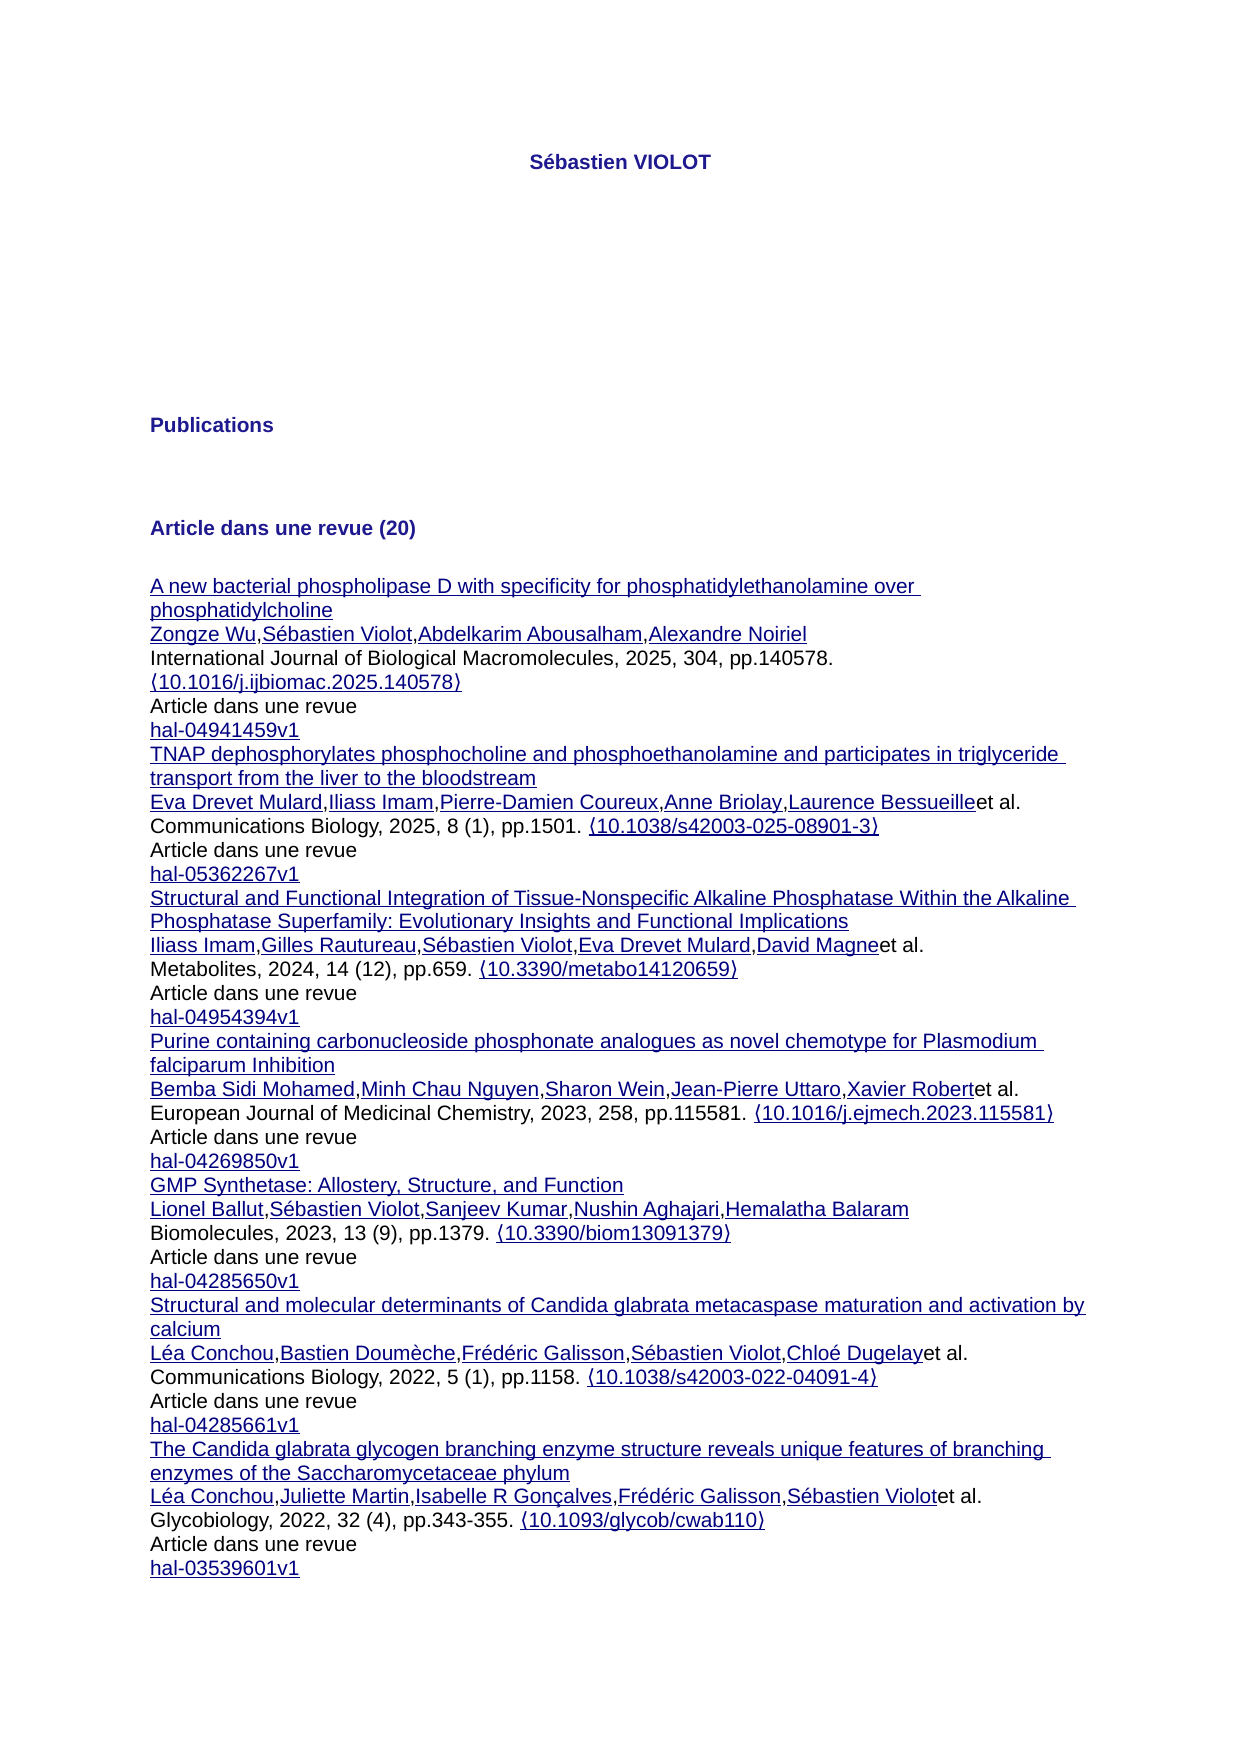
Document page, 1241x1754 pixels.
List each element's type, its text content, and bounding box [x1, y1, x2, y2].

table_cell The Candida glabrata glycogen branching enzyme structure reveals unique features of branching enzymes of the Saccharomycetaceae phylum Léa Conchou,Juliette Martin,Isabelle R Gonçalves,Frédéric Galisson,Sébastien Violotet al. Glycobiology, 2022, 32 (4), pp.343-355. ⟨10.1093/glycob/cwab110⟩ Article dans une revue hal-03539601v1 [150, 1436, 1090, 1580]
table_cell Structural and Functional Integration of Tissue-Nonspecific Alkaline Phosphatase Within the Alkaline Phosphatase Superfamily: Evolutionary Insights and Functional Implications Iliass Imam,Gilles Rautureau,Sébastien Violot,Eva Drevet Mulard,David Magneet al. Metabolites, 2024, 14 (12), pp.659. ⟨10.3390/metabo14120659⟩ Article dans une revue hal-04954394v1 [150, 885, 1090, 1029]
subtitle Sébastien VIOLOT [150, 150, 1090, 174]
table_cell TNAP dephosphorylates phosphocholine and phosphoethanolamine and participates in triglyceride transport from the liver to the bloodstream Eva Drevet Mulard,Iliass Imam,Pierre-Damien Coureux,Anne Briolay,Laurence Bessueilleet al. Communications Biology, 2025, 8 (1), pp.1501. ⟨10.1038/s42003-025-08901-3⟩ Article dans une revue hal-05362267v1 [150, 742, 1090, 885]
table_cell Structural and molecular determinants of Candida glabrata metacaspase maturation and activation by calcium Léa Conchou,Bastien Doumèche,Frédéric Galisson,Sébastien Violot,Chloé Dugelayet al. Communications Biology, 2022, 5 (1), pp.1158. ⟨10.1038/s42003-022-04091-4⟩ Article dans une revue hal-04285661v1 [150, 1293, 1090, 1436]
table_cell Purine containing carbonucleoside phosphonate analogues as novel chemotype for Plasmodium falciparum Inhibition Bemba Sidi Mohamed,Minh Chau Nguyen,Sharon Wein,Jean-Pierre Uttaro,Xavier Robertet al. European Journal of Medicinal Chemistry, 2023, 258, pp.115581. ⟨10.1016/j.ejmech.2023.115581⟩ Article dans une revue hal-04269850v1 [150, 1029, 1090, 1173]
table_header A new bacterial phospholipase D with specificity for phosphatidylethanolamine over phosphatidylcholine Zongze Wu,Sébastien Violot,Abdelkarim Abousalham,Alexandre Noiriel International Journal of Biological Macromolecules, 2025, 304, pp.140578. ⟨10.1016/j.ijbiomac.2025.140578⟩ Article dans une revue hal-04941459v1 [150, 574, 1090, 742]
subtitle Article dans une revue (20) [150, 516, 1090, 539]
subtitle Publications [150, 412, 1090, 436]
table_cell GMP Synthetase: Allostery, Structure, and Function Lionel Ballut,Sébastien Violot,Sanjeev Kumar,Nushin Aghajari,Hemalatha Balaram Biomolecules, 2023, 13 (9), pp.1379. ⟨10.3390/biom13091379⟩ Article dans une revue hal-04285650v1 [150, 1173, 1090, 1293]
